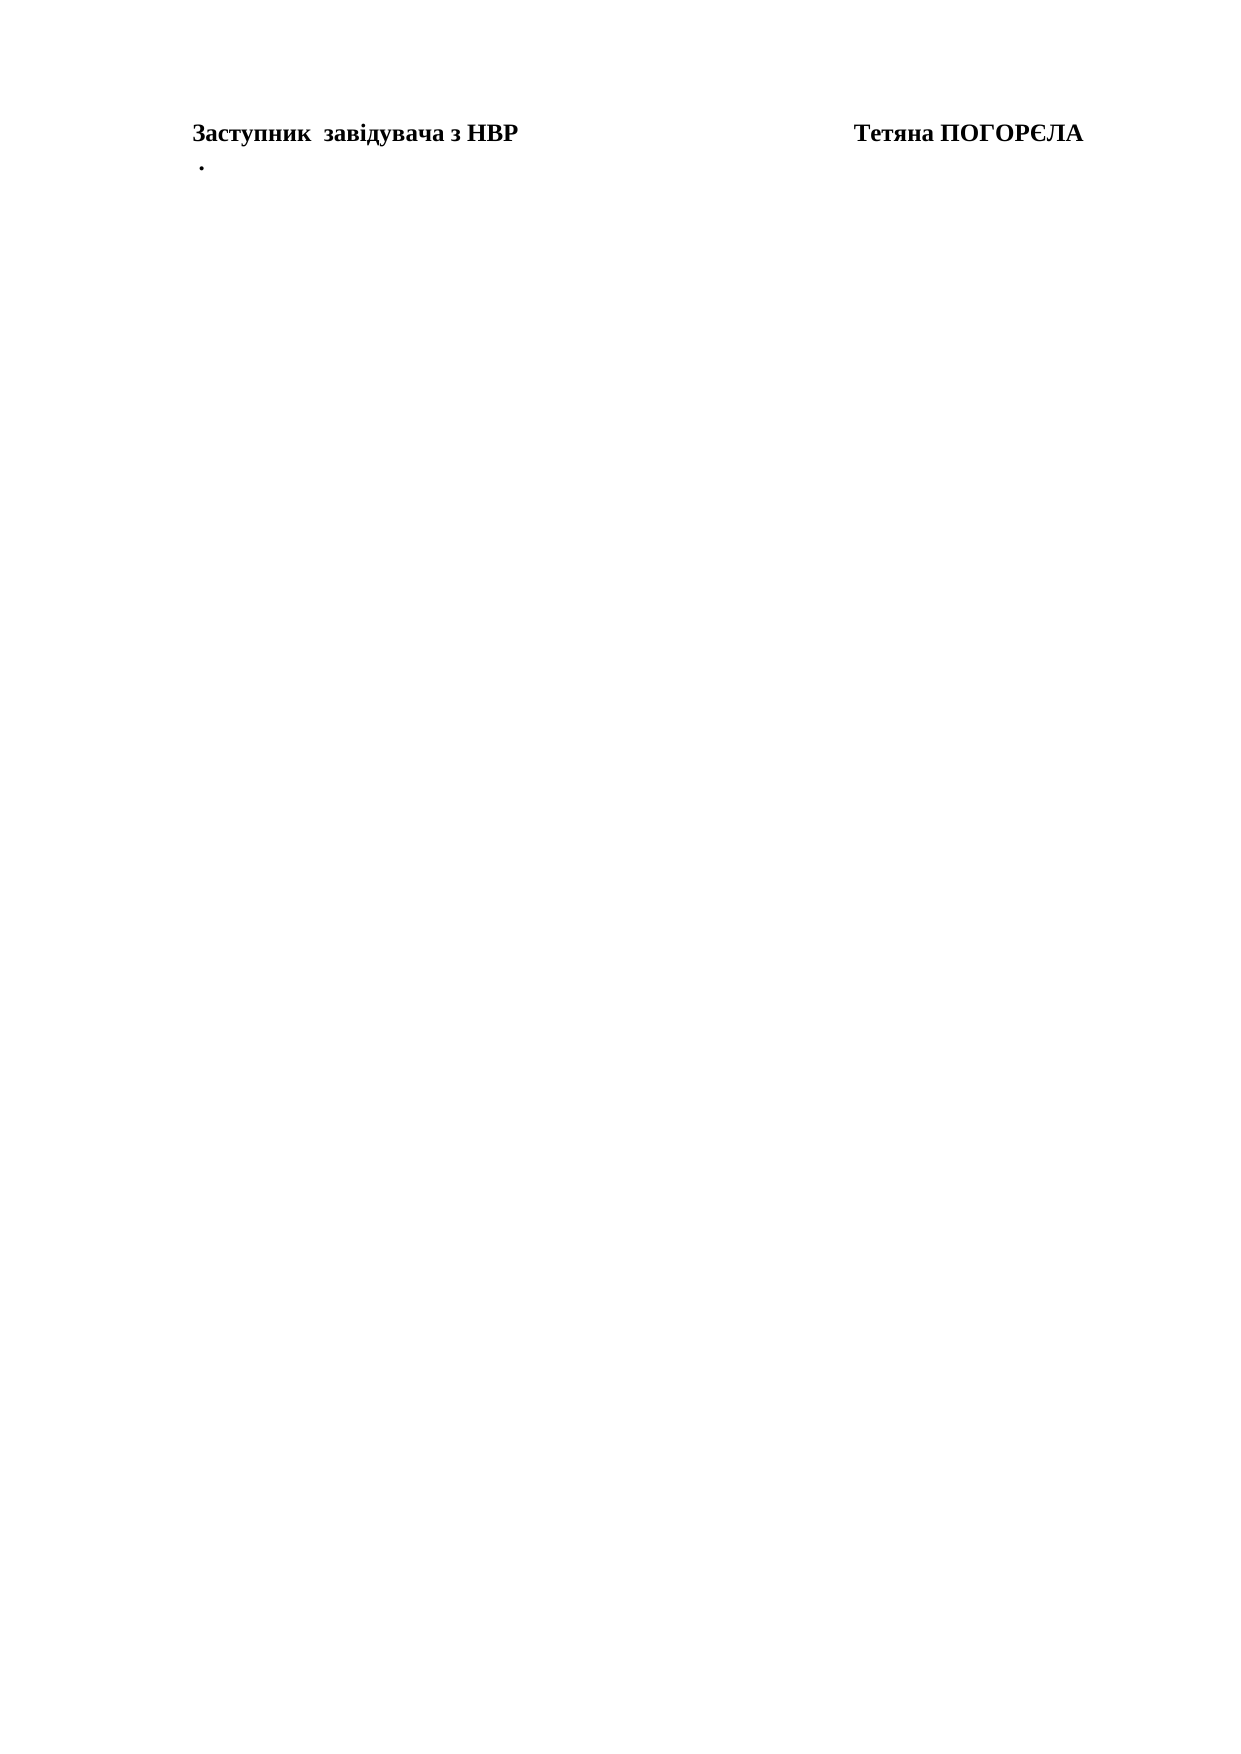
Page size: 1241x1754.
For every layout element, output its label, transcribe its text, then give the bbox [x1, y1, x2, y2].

text . [118, 147, 1122, 176]
text Заступник завідувача з НВР Тетяна ПОГОРЄЛА [118, 118, 1122, 147]
